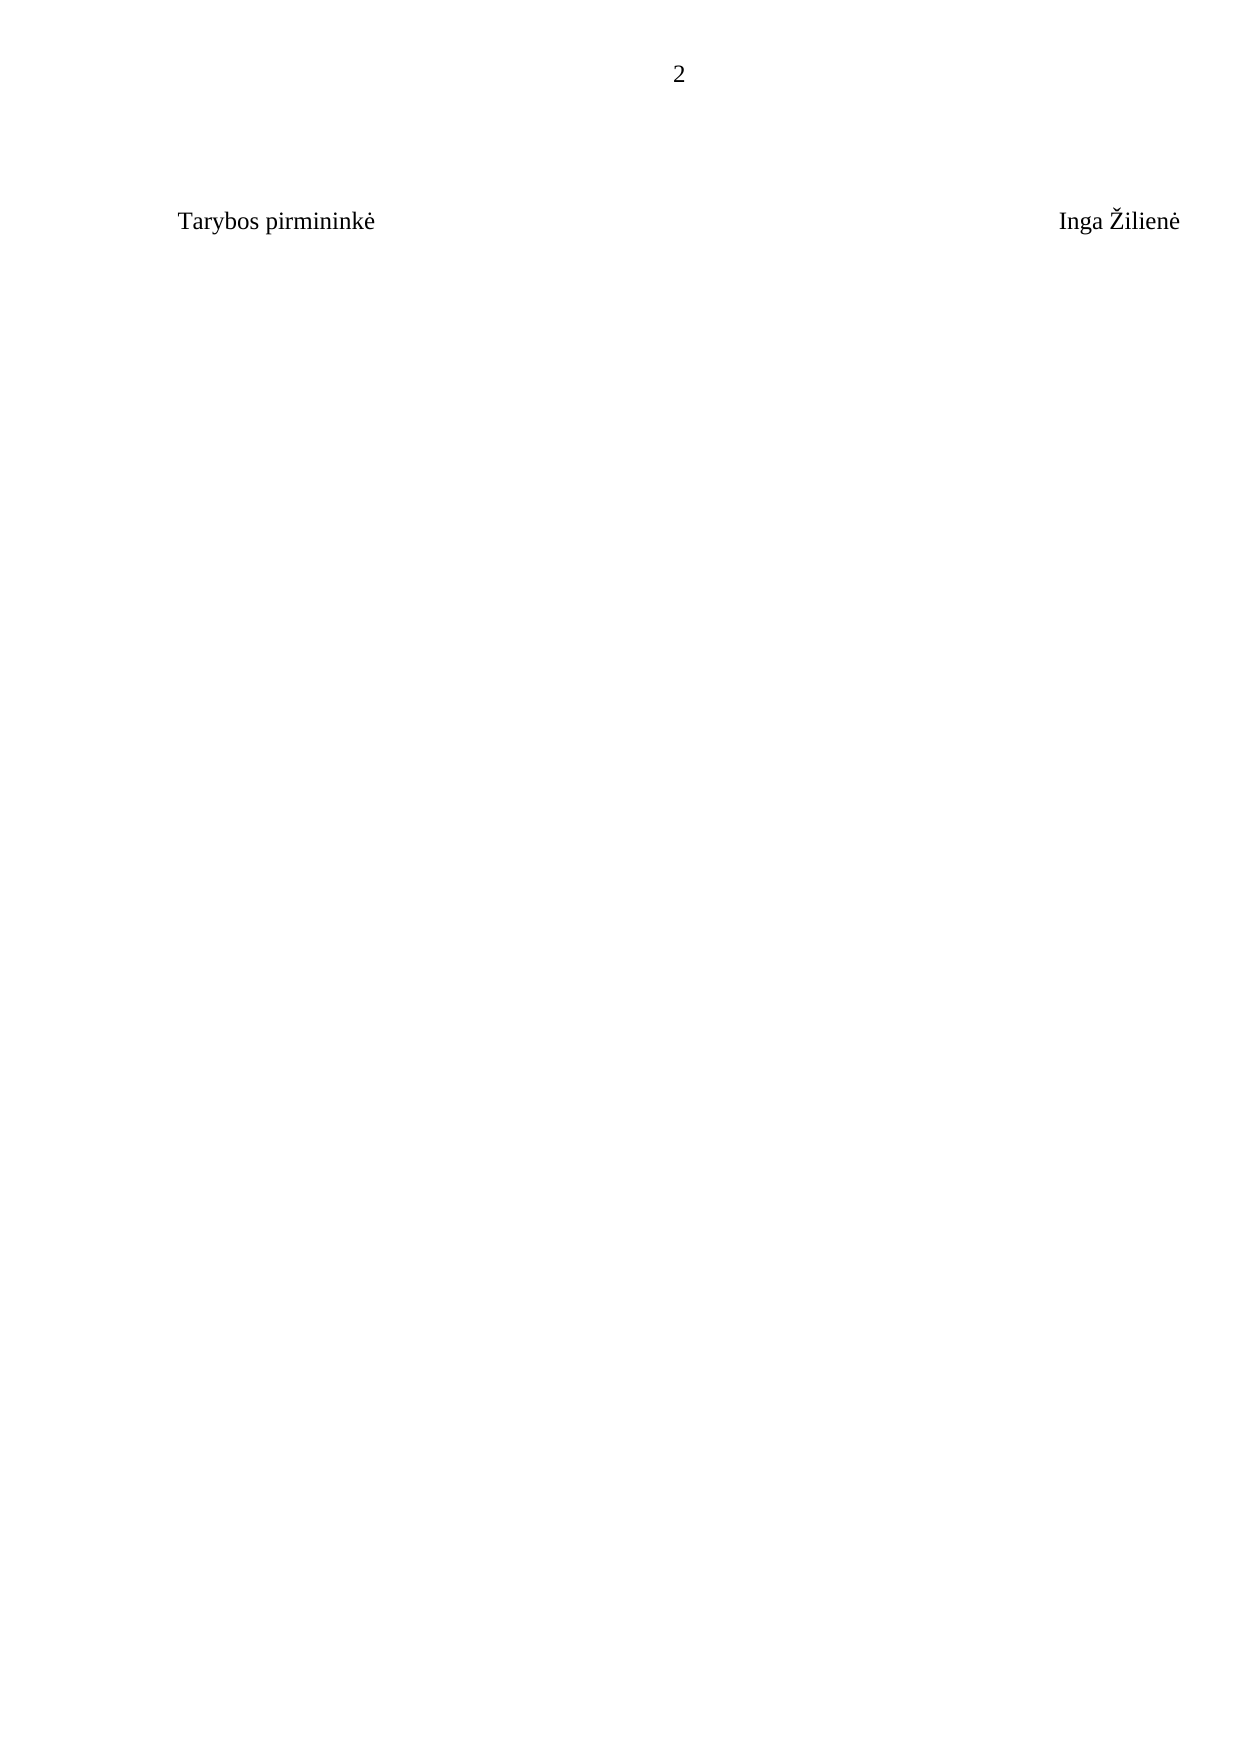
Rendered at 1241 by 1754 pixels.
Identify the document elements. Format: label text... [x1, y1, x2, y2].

text Tarybos pirmininkė Inga Žilienė [177, 206, 1181, 235]
